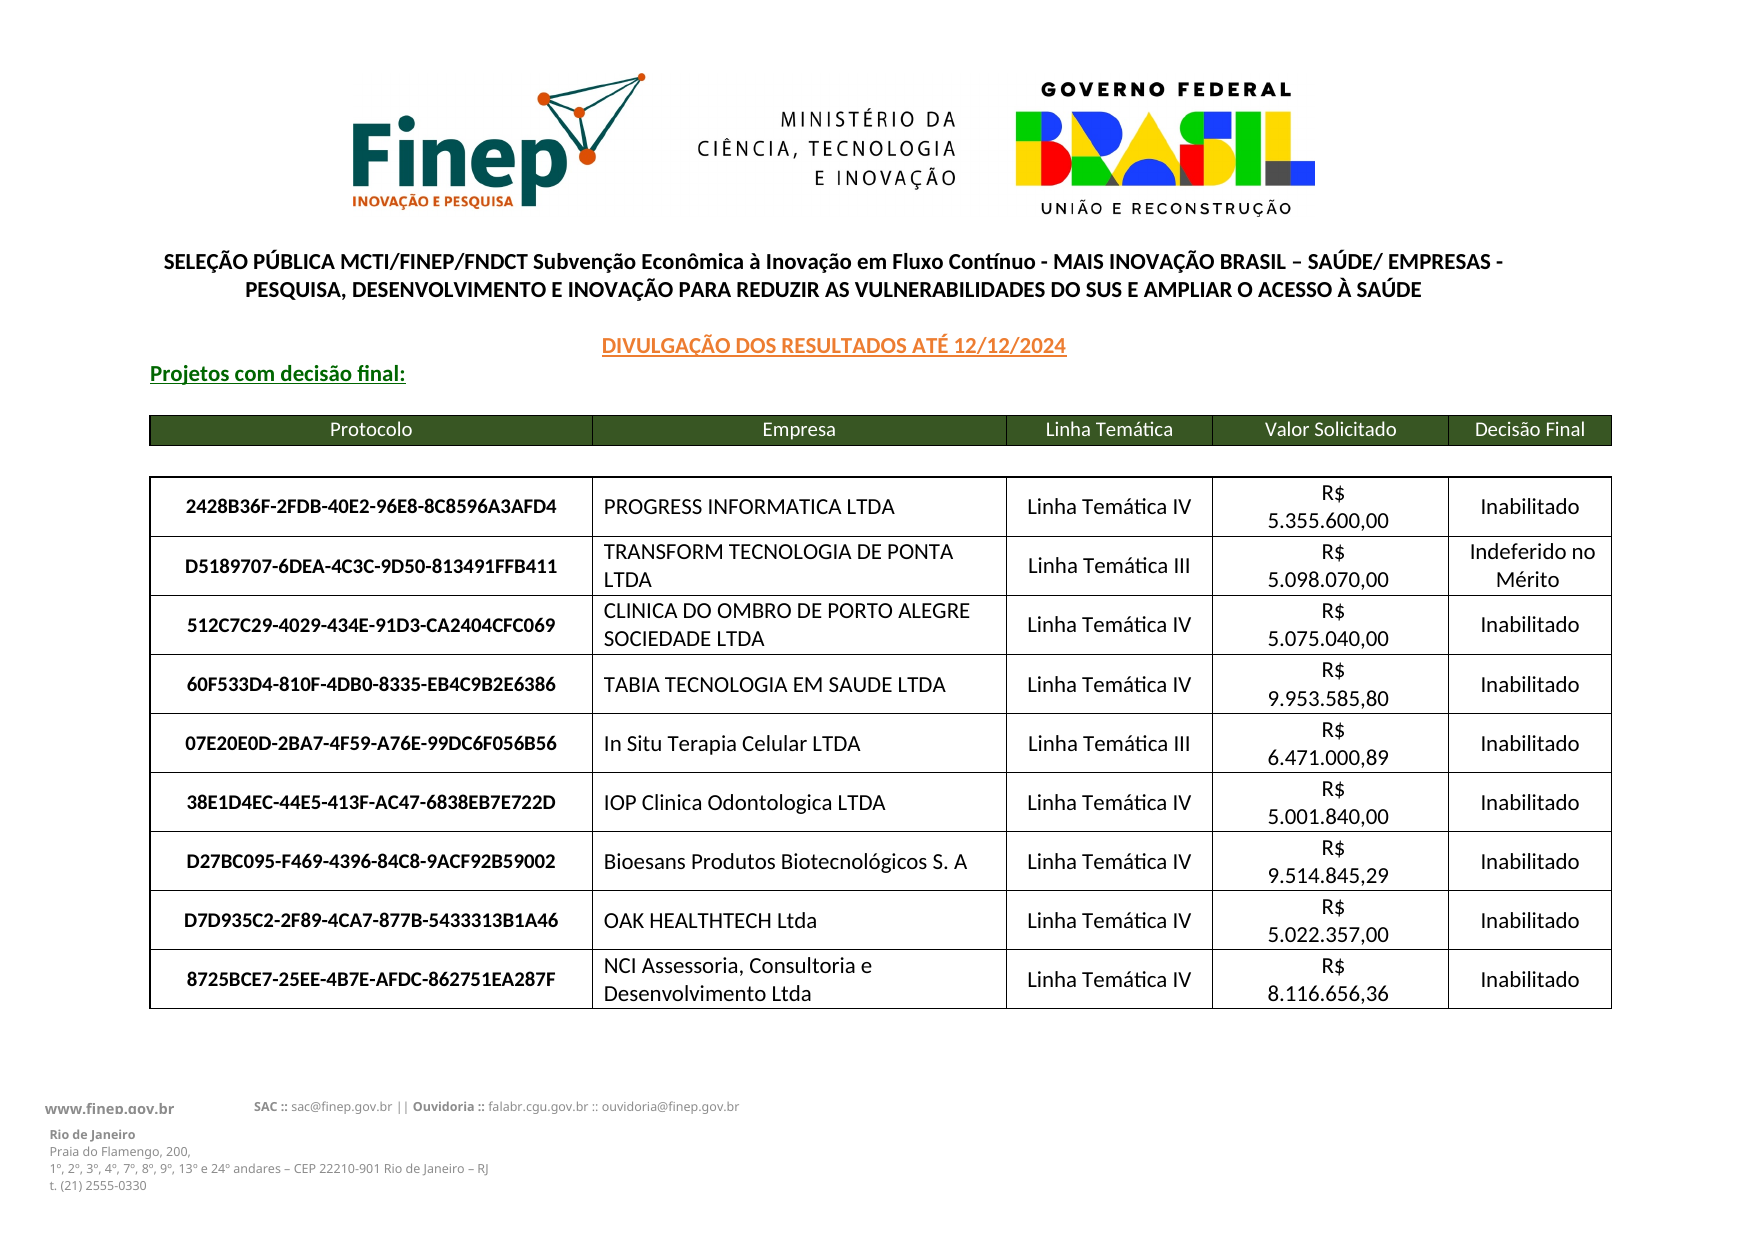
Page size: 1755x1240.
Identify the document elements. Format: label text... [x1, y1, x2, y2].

table_cell R$ 5.075.040,00 [1213, 596, 1448, 654]
table_cell R$ 5.355.600,00 [1213, 478, 1448, 536]
table_cell In Situ Terapia Celular LTDA [593, 714, 1006, 772]
table_cell D7D935C2-2F89-4CA7-877B-5433313B1A46 [151, 891, 592, 949]
table_cell NCI Assessoria, Consultoria e Desenvolvimento Ltda [593, 950, 1006, 1008]
table_cell Indeferido no Mérito [1449, 537, 1611, 594]
table_cell R$ 5.001.840,00 [1213, 773, 1448, 831]
table_cell 8725BCE7-25EE-4B7E-AFDC-862751EA287F [151, 950, 592, 1008]
table_cell OAK HEALTHTECH Ltda [593, 891, 1006, 949]
table_cell Inabilitado [1449, 478, 1611, 536]
table_cell R$ 5.098.070,00 [1213, 537, 1448, 594]
table_cell R$ 5.022.357,00 [1213, 891, 1448, 949]
table_cell Linha Temática IV [1007, 655, 1212, 713]
table_cell TRANSFORM TECNOLOGIA DE PONTA LTDA [593, 537, 1006, 594]
table_cell TABIA TECNOLOGIA EM SAUDE LTDA [593, 655, 1006, 713]
table_cell 512C7C29-4029-434E-91D3-CA2404CFC069 [151, 596, 592, 654]
table_cell R$ 6.471.000,89 [1213, 714, 1448, 772]
table_cell Bioesans Produtos Biotecnológicos S. A [593, 832, 1006, 890]
table_cell PROGRESS INFORMATICA LTDA [593, 478, 1006, 536]
table_cell Inabilitado [1449, 891, 1611, 949]
table_cell Linha Temática IV [1007, 478, 1212, 536]
table_cell Inabilitado [1449, 714, 1611, 772]
table_cell Linha Temática IV [1007, 891, 1212, 949]
table_cell Linha Temática IV [1007, 773, 1212, 831]
table_cell Inabilitado [1449, 596, 1611, 654]
table_cell Inabilitado [1449, 832, 1611, 890]
table_cell 38E1D4EC-44E5-413F-AC47-6838EB7E722D [151, 773, 592, 831]
table_cell Inabilitado [1449, 773, 1611, 831]
table_cell D5189707-6DEA-4C3C-9D50-813491FFB411 [151, 537, 592, 594]
table_cell Linha Temática IV [1007, 950, 1212, 1008]
table_cell 2428B36F-2FDB-40E2-96E8-8C8596A3AFD4 [151, 478, 592, 536]
table_cell Inabilitado [1449, 950, 1611, 1008]
table_cell D27BC095-F469-4396-84C8-9ACF92B59002 [151, 832, 592, 890]
table_cell Linha Temática IV [1007, 596, 1212, 654]
table_cell Linha Temática III [1007, 537, 1212, 594]
table_cell R$ 8.116.656,36 [1213, 950, 1448, 1008]
table_cell R$ 9.514.845,29 [1213, 832, 1448, 890]
table_cell IOP Clinica Odontologica LTDA [593, 773, 1006, 831]
table_cell Inabilitado [1449, 655, 1611, 713]
table_cell R$ 9.953.585,80 [1213, 655, 1448, 713]
table_cell Linha Temática III [1007, 714, 1212, 772]
table_cell Linha Temática IV [1007, 832, 1212, 890]
table_cell CLINICA DO OMBRO DE PORTO ALEGRE SOCIEDADE LTDA [593, 596, 1006, 654]
table_cell 07E20E0D-2BA7-4F59-A76E-99DC6F056B56 [151, 714, 592, 772]
table_cell 60F533D4-810F-4DB0-8335-EB4C9B2E6386 [151, 655, 592, 713]
